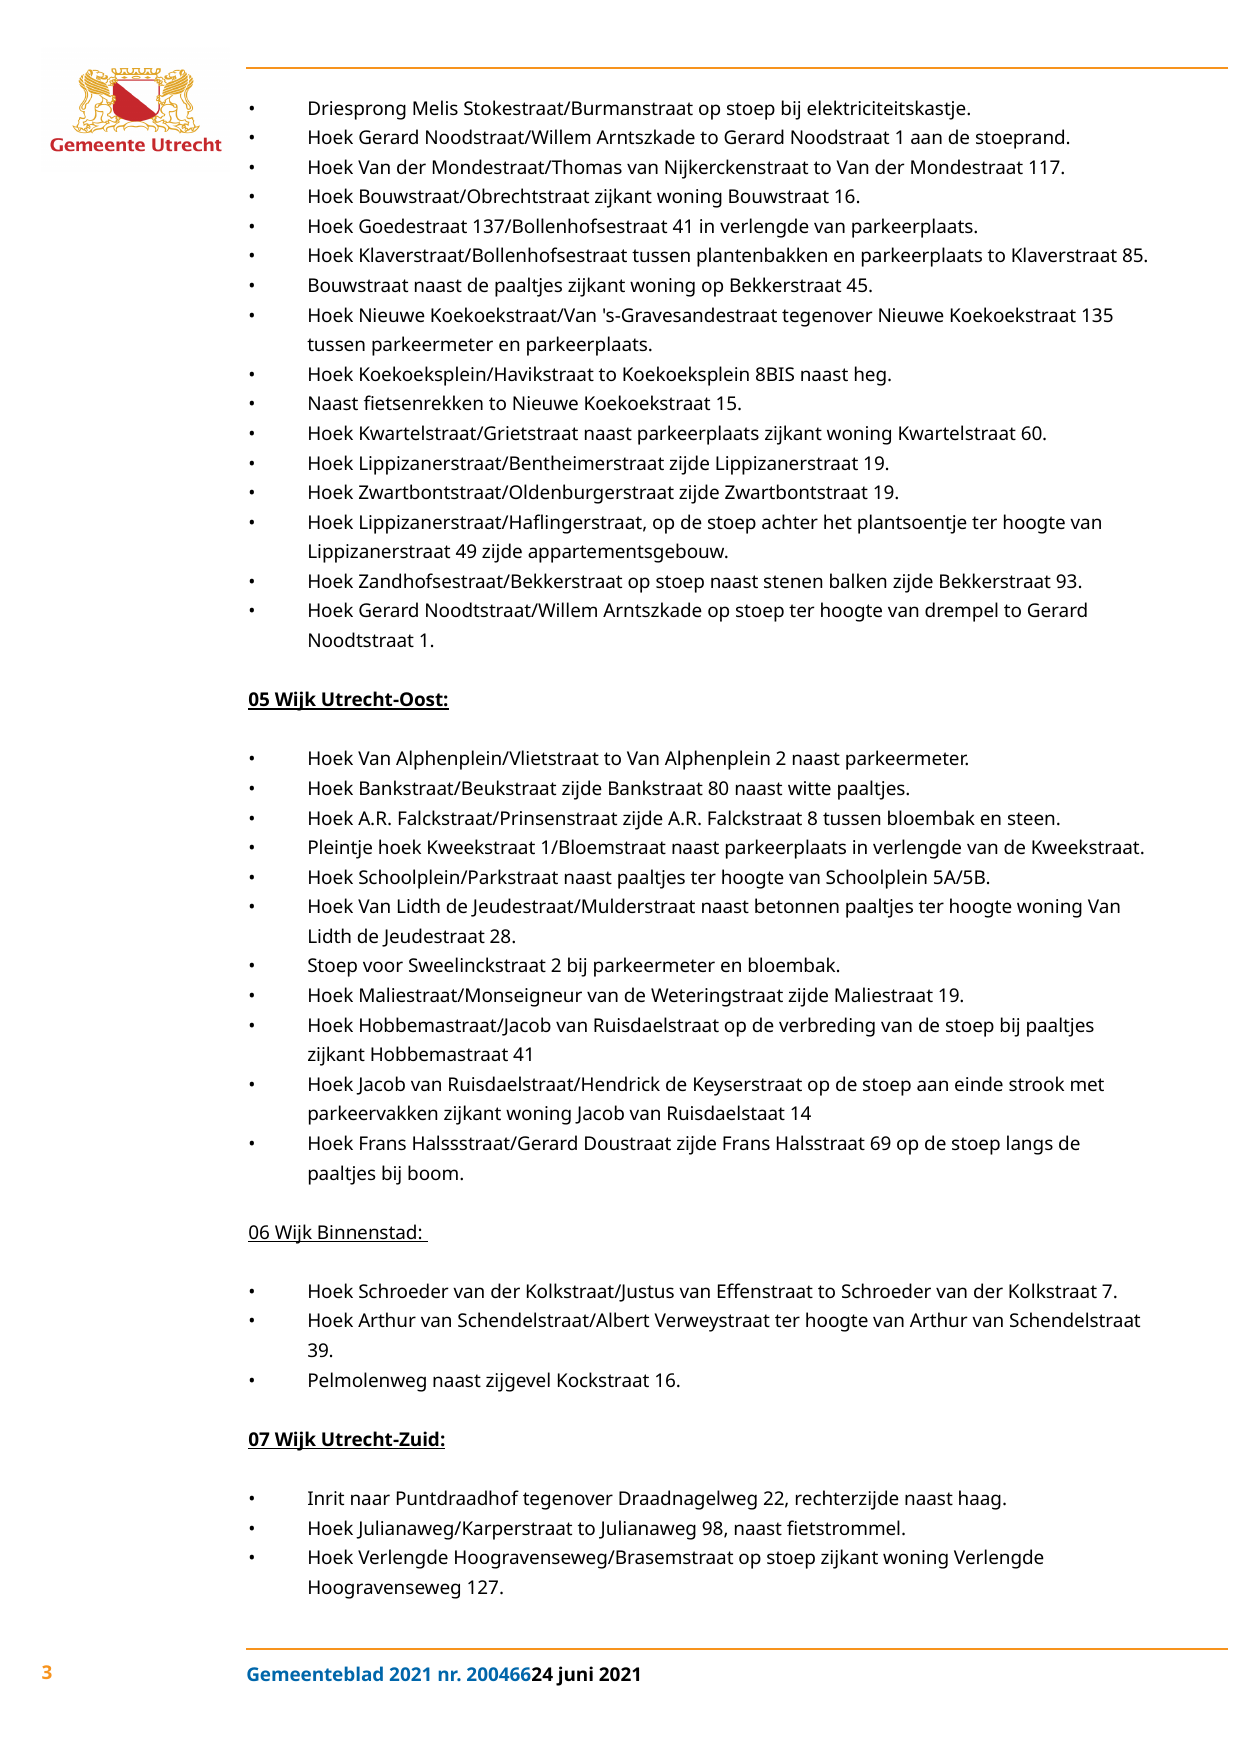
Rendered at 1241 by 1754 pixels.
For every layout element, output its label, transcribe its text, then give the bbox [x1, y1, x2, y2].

list Hoek Hobbemastraat/Jacob van Ruisdaelstraat op de verbreding van de stoep bij paaltjes zijkant Hobbemastraat 41 [248, 1012, 1152, 1067]
list Hoek Gerard Noodtstraat/Willem Arntszkade op stoep ter hoogte van drempel to Gerard Noodtstraat 1. [248, 598, 1152, 653]
list Hoek Frans Halssstraat/Gerard Doustraat zijde Frans Halsstraat 69 op de stoep langs de paaltjes bij boom. [248, 1130, 1152, 1186]
list Hoek A.R. Falckstraat/Prinsenstraat zijde A.R. Falckstraat 8 tussen bloembak en steen. [248, 805, 1152, 831]
text 05 Wijk Utrecht-Oost: [248, 686, 1152, 712]
list Hoek Zandhofsestraat/Bekkerstraat op stoep naast stenen balken zijde Bekkerstraat 93. [248, 568, 1152, 594]
list Hoek Julianaweg/Karperstraat to Julianaweg 98, naast fietstrommel. [248, 1515, 1152, 1541]
list Hoek Schroeder van der Kolkstraat/Justus van Effenstraat to Schroeder van der Kolkstraat 7. [248, 1278, 1152, 1304]
list Inrit naar Puntdraadhof tegenover Draadnagelweg 22, rechterzijde naast haag. [248, 1485, 1152, 1511]
picture [41, 47, 231, 172]
list Hoek Gerard Noodstraat/Willem Arntszkade to Gerard Noodstraat 1 aan de stoeprand. [248, 124, 1152, 150]
list Driesprong Melis Stokestraat/Burmanstraat op stoep bij elektriciteitskastje. [248, 95, 1152, 121]
list Hoek Verlengde Hoogravenseweg/Brasemstraat op stoep zijkant woning Verlengde Hoogravenseweg 127. [248, 1544, 1152, 1600]
list Hoek Maliestraat/Monseigneur van de Weteringstraat zijde Maliestraat 19. [248, 982, 1152, 1008]
list Hoek Nieuwe Koekoekstraat/Van 's-Gravesandestraat tegenover Nieuwe Koekoekstraat 135 tussen parkeermeter en parkeerplaats. [248, 302, 1152, 357]
list Hoek Zwartbontstraat/Oldenburgerstraat zijde Zwartbontstraat 19. [248, 479, 1152, 505]
list Hoek Klaverstraat/Bollenhofsestraat tussen plantenbakken en parkeerplaats to Klaverstraat 85. [248, 243, 1152, 268]
list Hoek Bankstraat/Beukstraat zijde Bankstraat 80 naast witte paaltjes. [248, 775, 1152, 801]
list Hoek Goedestraat 137/Bollenhofsestraat 41 in verlengde van parkeerplaats. [248, 213, 1152, 239]
list Hoek Arthur van Schendelstraat/Albert Verweystraat ter hoogte van Arthur van Schendelstraat 39. [248, 1308, 1152, 1363]
list Hoek Van Lidth de Jeudestraat/Mulderstraat naast betonnen paaltjes ter hoogte woning Van Lidth de Jeudestraat 28. [248, 893, 1152, 949]
list Bouwstraat naast de paaltjes zijkant woning op Bekkerstraat 45. [248, 272, 1152, 298]
list Hoek Lippizanerstraat/Haflingerstraat, op de stoep achter het plantsoentje ter hoogte van Lippizanerstraat 49 zijde appartementsgebouw. [248, 509, 1152, 564]
list Hoek Koekoeksplein/Havikstraat to Koekoeksplein 8BIS naast heg. [248, 361, 1152, 387]
list Hoek Bouwstraat/Obrechtstraat zijkant woning Bouwstraat 16. [248, 183, 1152, 209]
list Hoek Lippizanerstraat/Bentheimerstraat zijde Lippizanerstraat 19. [248, 450, 1152, 476]
list Pleintje hoek Kweekstraat 1/Bloemstraat naast parkeerplaats in verlengde van de Kweekstraat. [248, 834, 1152, 860]
list Naast fietsenrekken to Nieuwe Koekoekstraat 15. [248, 391, 1152, 416]
list Stoep voor Sweelinckstraat 2 bij parkeermeter en bloembak. [248, 953, 1152, 978]
list Hoek Schoolplein/Parkstraat naast paaltjes ter hoogte van Schoolplein 5A/5B. [248, 864, 1152, 890]
list Hoek Kwartelstraat/Grietstraat naast parkeerplaats zijkant woning Kwartelstraat 60. [248, 420, 1152, 446]
text 07 Wijk Utrecht-Zuid: [248, 1426, 1152, 1452]
list Hoek Van der Mondestraat/Thomas van Nijkerckenstraat to Van der Mondestraat 117. [248, 154, 1152, 180]
list Pelmolenweg naast zijgevel Kockstraat 16. [248, 1367, 1152, 1393]
text 06 Wijk Binnenstad: [248, 1219, 1152, 1245]
list Hoek Van Alphenplein/Vlietstraat to Van Alphenplein 2 naast parkeermeter. [248, 746, 1152, 771]
list Hoek Jacob van Ruisdaelstraat/Hendrick de Keyserstraat op de stoep aan einde strook met parkeervakken zijkant woning Jacob van Ruisdaelstaat 14 [248, 1071, 1152, 1126]
